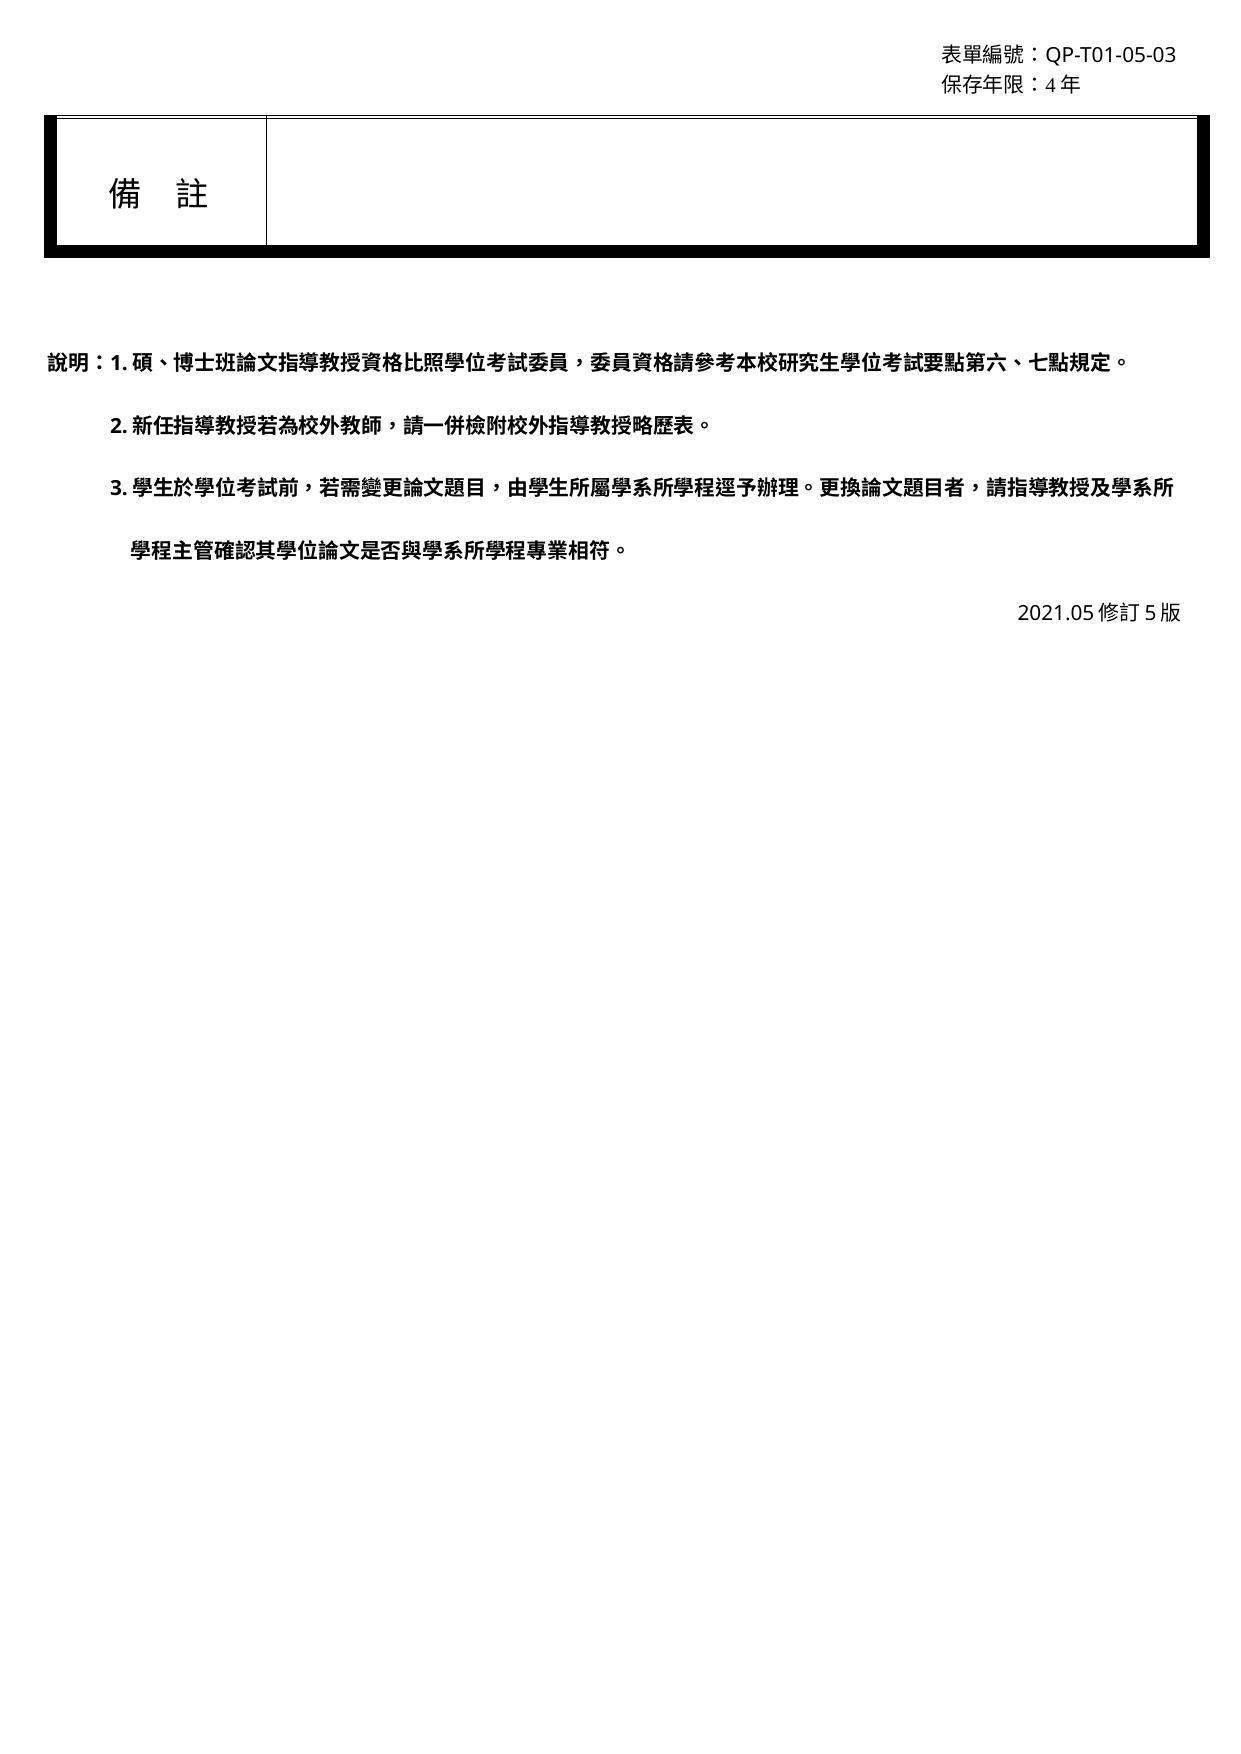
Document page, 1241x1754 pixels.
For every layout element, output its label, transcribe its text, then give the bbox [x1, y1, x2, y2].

text 說明：1. 碩、博士班論文指導教授資格比照學位考試委員，委員資格請參考本校研究生學位考試要點第六、七點規定。 [47, 320, 1181, 383]
text 2021.05修訂5版 [160, 570, 1181, 633]
table_cell 備 註 [57, 119, 266, 245]
text 2. 新任指導教授若為校外教師，請一併檢附校外指導教授略歷表。 [110, 383, 1181, 445]
text 3. 學生於學位考試前，若需變更論文題目，由學生所屬學系所學程逕予辦理。更換論文題目者，請指導教授及學系所學程主管確認其學位論文是否與學系所學程專業相符。 [110, 445, 1181, 570]
table_cell [267, 119, 1197, 245]
